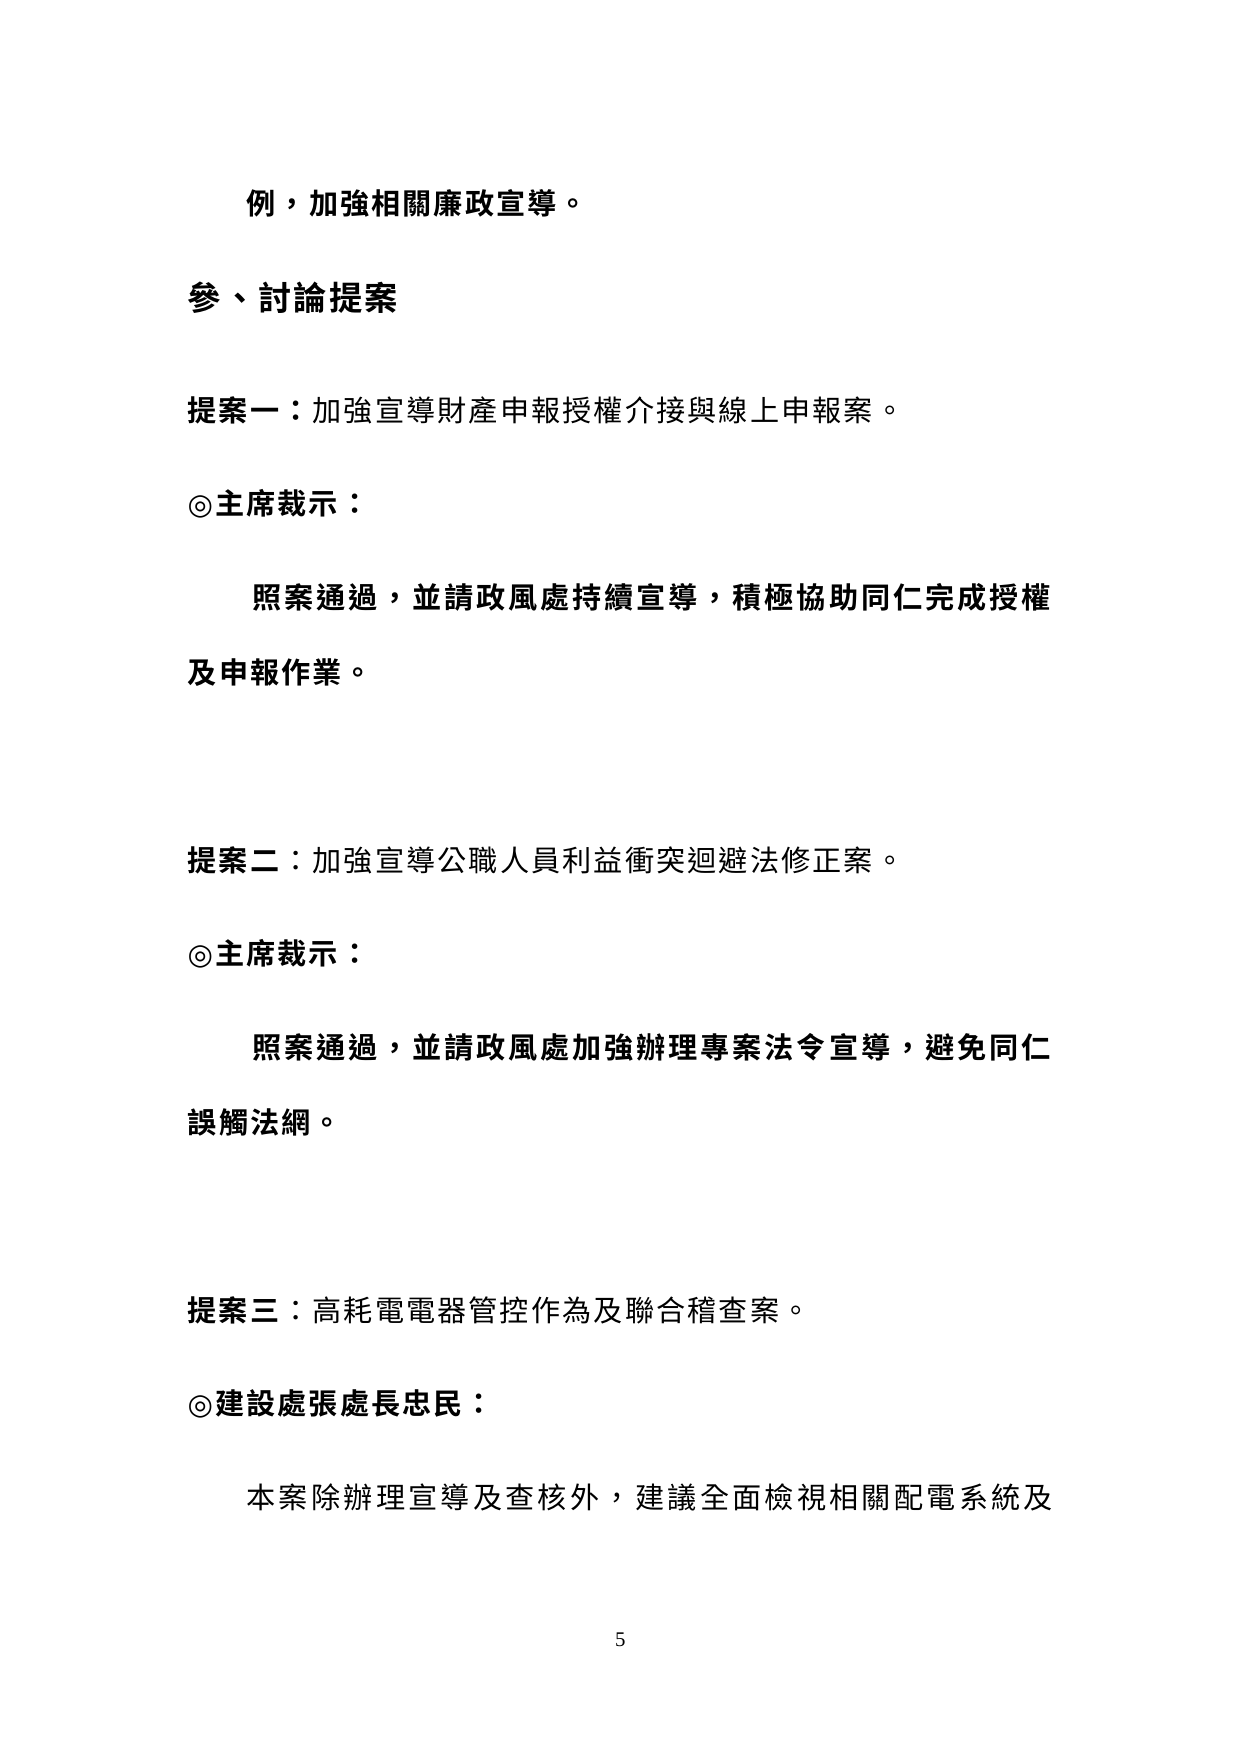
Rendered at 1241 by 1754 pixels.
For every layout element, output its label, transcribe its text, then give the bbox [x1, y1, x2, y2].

text 照案通過，並請政風處持續宣導，積極協助同仁完成授權及申報作業。 [188, 558, 1053, 708]
text 例，加強相關廉政宣導。 [246, 164, 1053, 239]
text 照案通過，並請政風處加強辦理專案法令宣導，避免同仁誤觸法網。 [188, 1008, 1053, 1158]
text 本案除辦理宣導及查核外，建議全面檢視相關配電系統及 [187, 1458, 1053, 1533]
text ◎主席裁示： [187, 914, 1053, 989]
text 提案一：加強宣導財產申報授權介接與線上申報案。 [187, 371, 1053, 446]
text 提案三：高耗電電器管控作為及聯合稽查案。 [187, 1271, 1053, 1346]
text 參、討論提案 [187, 258, 1053, 333]
text ◎主席裁示： [187, 464, 1053, 539]
text ◎建設處張處長忠民： [187, 1364, 1053, 1439]
text 提案二：加強宣導公職人員利益衝突迴避法修正案。 [187, 821, 1053, 896]
